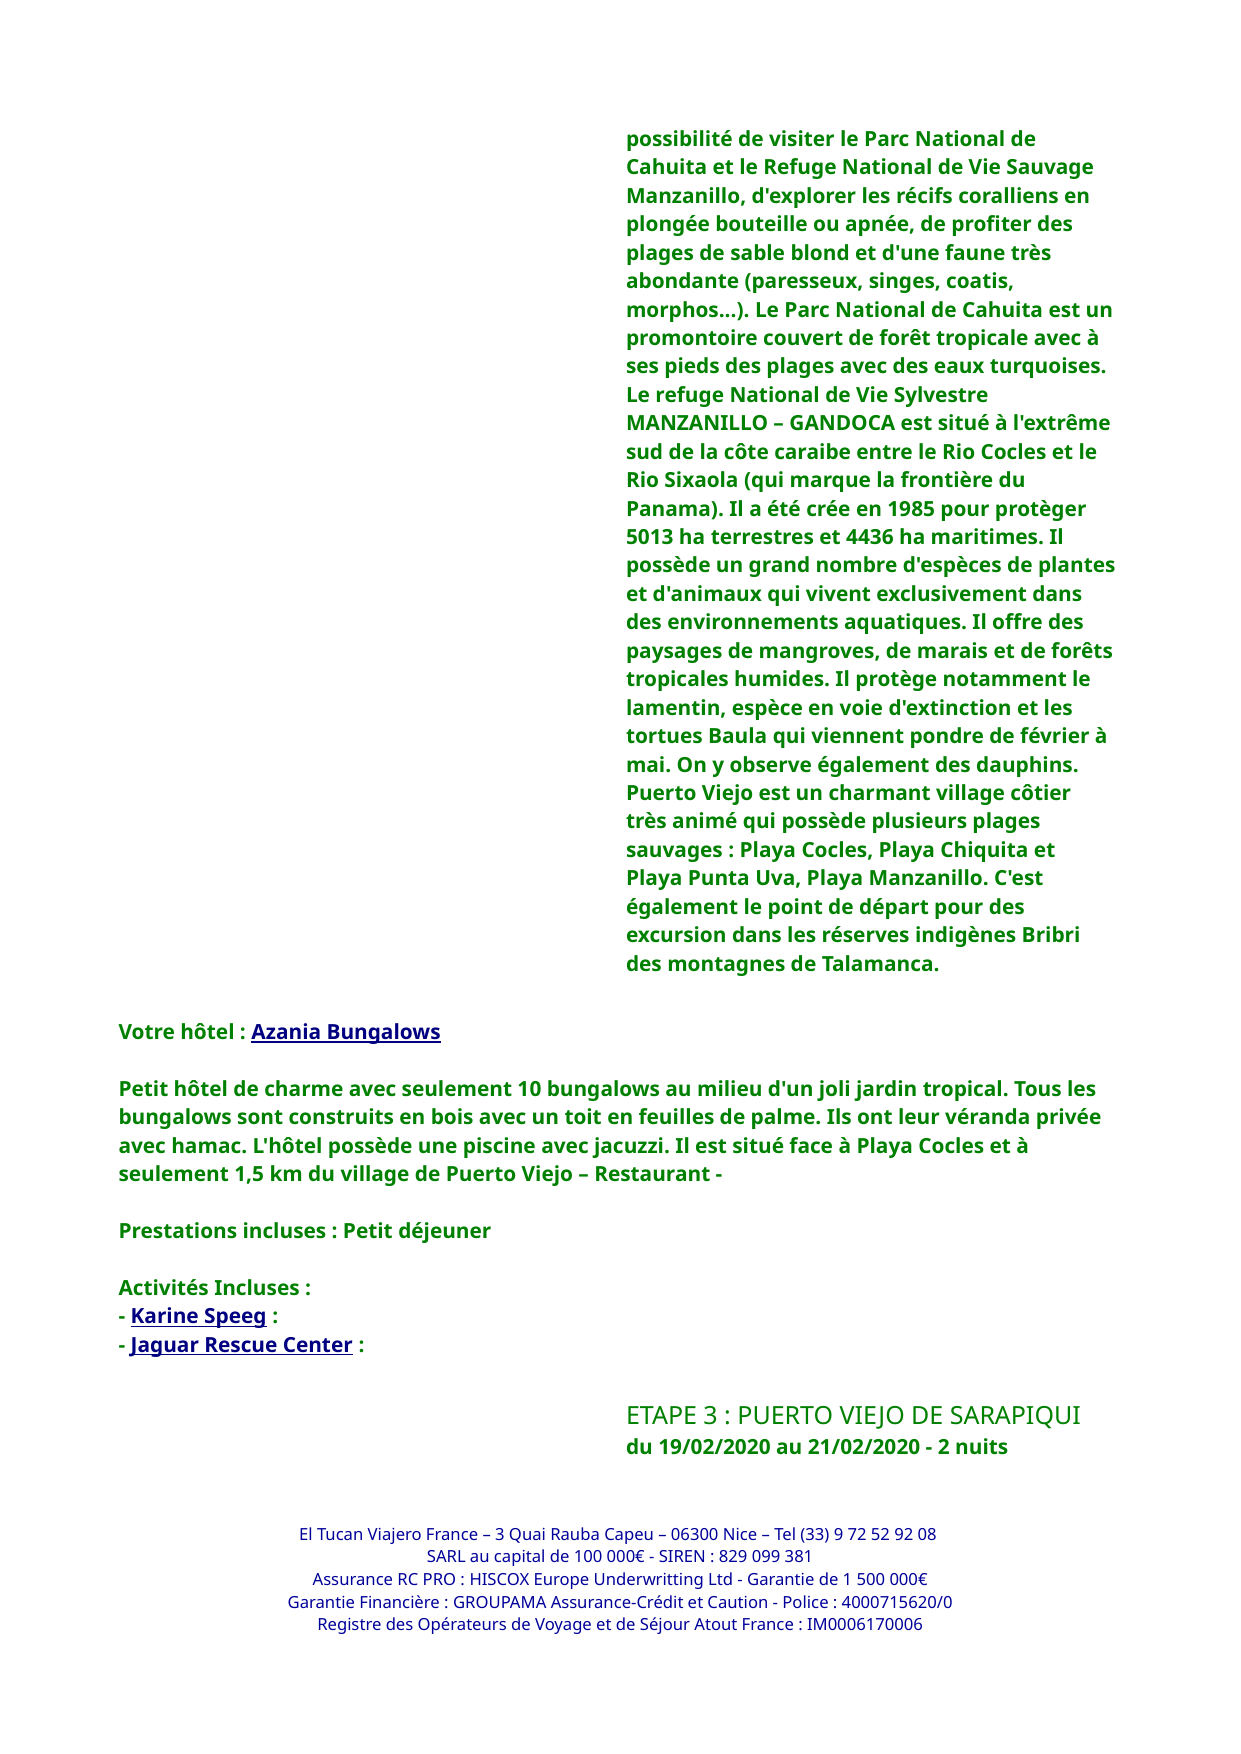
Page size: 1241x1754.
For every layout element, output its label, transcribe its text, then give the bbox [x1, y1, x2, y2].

text Votre hôtel : Azania Bungalows [118, 1017, 1122, 1045]
table_header [118, 118, 620, 983]
text Activités Incluses : [118, 1273, 1122, 1301]
text Prestations incluses : Petit déjeuner [118, 1216, 1122, 1244]
text Petit hôtel de charme avec seulement 10 bungalows au milieu d'un joli jardin tropical. Tous les bungalows sont construits en bois avec un toit en feuilles de palme. Ils ont leur véranda privée avec hamac. L'hôtel possède une piscine avec jacuzzi. Il est situé face à Playa Cocles et à seulement 1,5 km du village de Puerto Viejo – Restaurant - [118, 1074, 1122, 1188]
table_header possibilité de visiter le Parc National de Cahuita et le Refuge National de Vie Sauvage Manzanillo, d'explorer les récifs coralliens en plongée bouteille ou apnée, de profiter des plages de sable blond et d'une faune très abondante (paresseux, singes, coatis, morphos...). Le Parc National de Cahuita est un promontoire couvert de forêt tropicale avec à ses pieds des plages avec des eaux turquoises. Le refuge National de Vie Sylvestre MANZANILLO – GANDOCA est situé à l'extrême sud de la côte caraibe entre le Rio Cocles et le Rio Sixaola (qui marque la frontière du Panama). Il a été crée en 1985 pour protèger 5013 ha terrestres et 4436 ha maritimes. Il possède un grand nombre d'espèces de plantes et d'animaux qui vivent exclusivement dans des environnements aquatiques. Il offre des paysages de mangroves, de marais et de forêts tropicales humides. Il protège notamment le lamentin, espèce en voie d'extinction et les tortues Baula qui viennent pondre de février à mai. On y observe également des dauphins. Puerto Viejo est un charmant village côtier très animé qui possède plusieurs plages sauvages : Playa Cocles, Playa Chiquita et Playa Punta Uva, Playa Manzanillo. C'est également le point de départ pour des excursion dans les réserves indigènes Bribri des montagnes de Talamanca. [620, 118, 1122, 983]
text - Karine Speeg : [118, 1301, 1122, 1330]
table_header ETAPE 3 : PUERTO VIEJO DE SARAPIQUI du 19/02/2020 au 21/02/2020 - 2 nuits [620, 1392, 1122, 1466]
text - Jaguar Rescue Center : [118, 1330, 1122, 1358]
table_header [118, 1392, 620, 1466]
